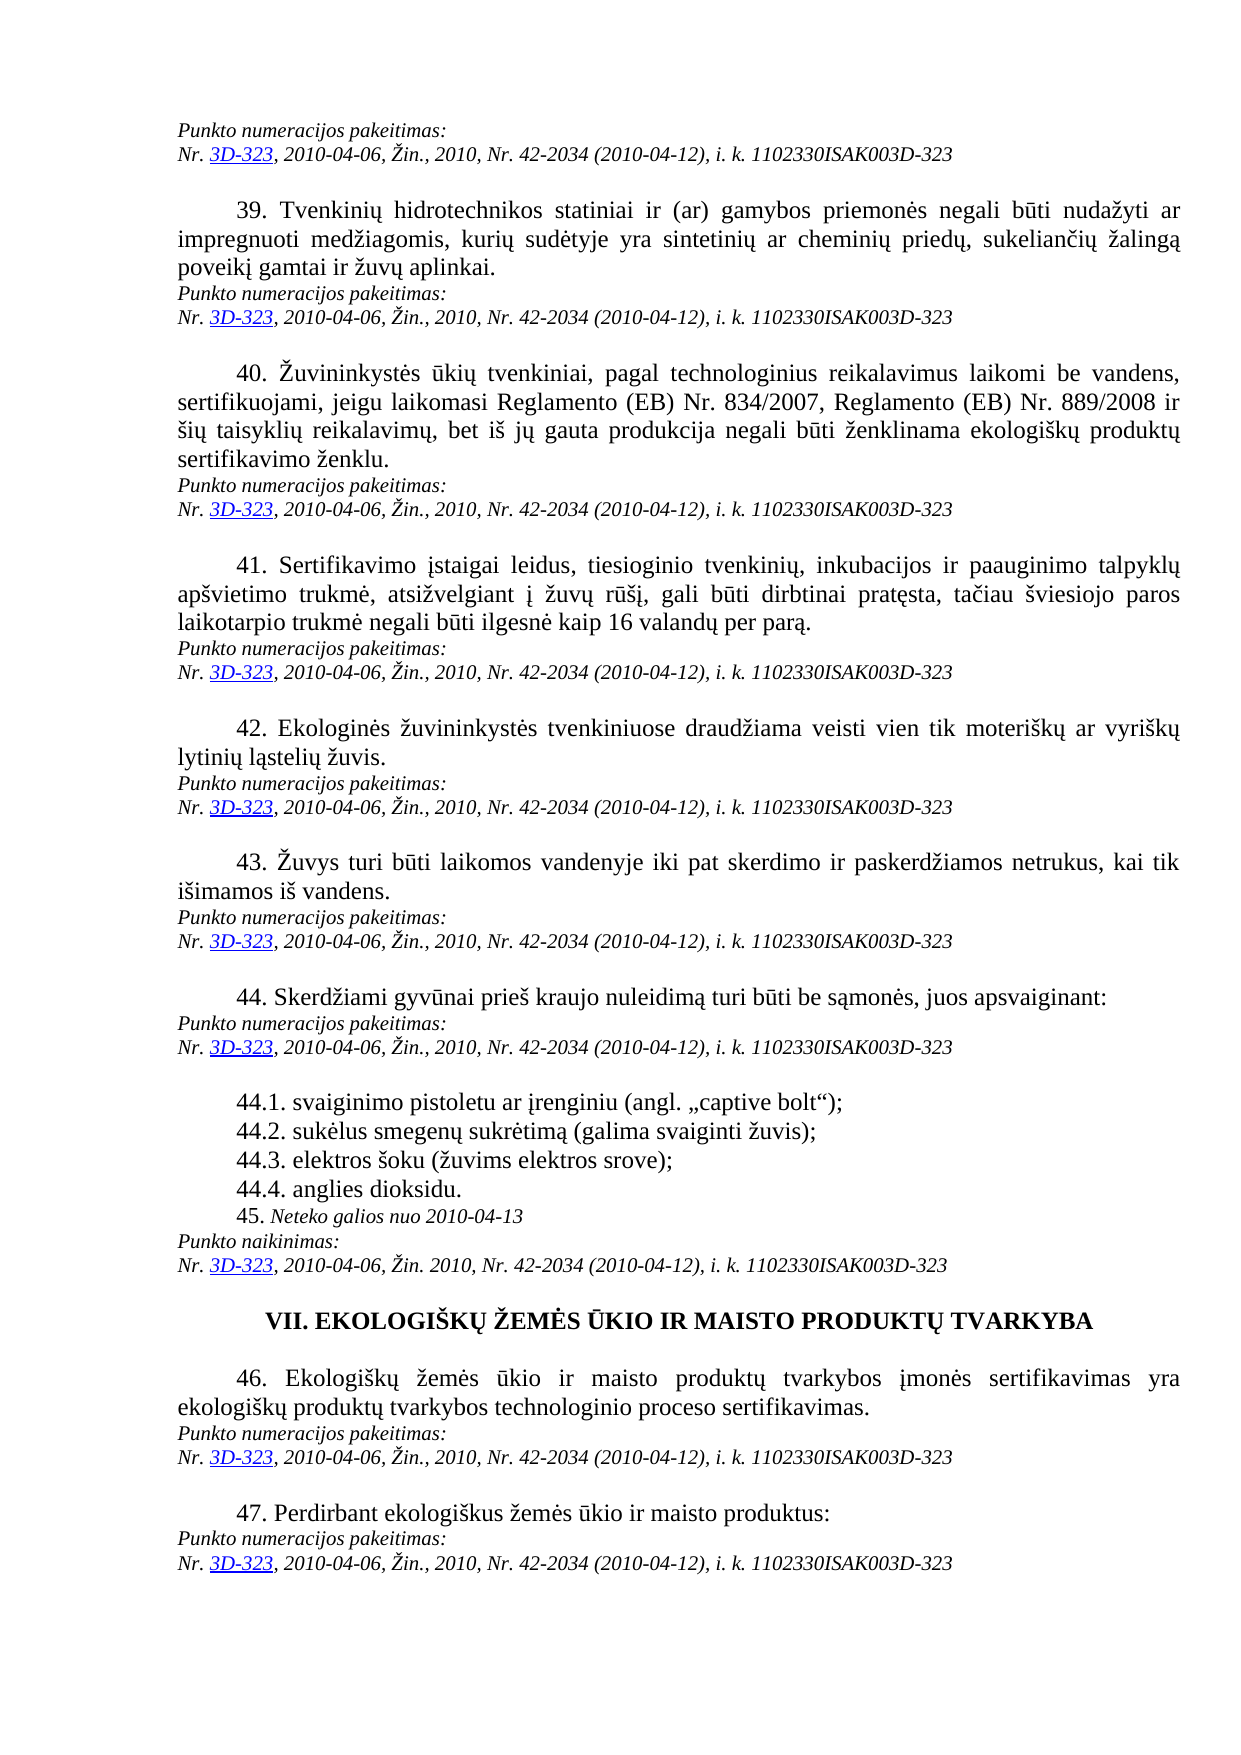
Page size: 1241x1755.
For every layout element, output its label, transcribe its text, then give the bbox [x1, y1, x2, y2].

text Punkto numeracijos pakeitimas: [177, 771, 1181, 795]
text 44.2. sukėlus smegenų sukrėtimą (galima svaiginti žuvis); [177, 1116, 1181, 1145]
text Nr. 3D-323, 2010-04-06, Žin., 2010, Nr. 42-2034 (2010-04-12), i. k. 1102330ISAK003D-323 [177, 660, 1181, 684]
text Punkto numeracijos pakeitimas: [177, 1421, 1181, 1445]
text Nr. 3D-323, 2010-04-06, Žin., 2010, Nr. 42-2034 (2010-04-12), i. k. 1102330ISAK003D-323 [177, 795, 1181, 819]
text 40. Žuvininkystės ūkių tvenkiniai, pagal technologinius reikalavimus laikomi be vandens, sertifikuojami, jeigu laikomasi Reglamento (EB) Nr. 834/2007, Reglamento (EB) Nr. 889/2008 ir šių taisyklių reikalavimų, bet iš jų gauta produkcija negali būti ženklinama ekologiškų produktų sertifikavimo ženklu. [177, 358, 1181, 473]
text 44.3. elektros šoku (žuvims elektros srove); [177, 1145, 1181, 1174]
text Punkto numeracijos pakeitimas: [177, 281, 1181, 305]
text 44.4. anglies dioksidu. [177, 1174, 1181, 1202]
text Punkto naikinimas: [177, 1229, 1181, 1253]
text 46. Ekologiškų žemės ūkio ir maisto produktų tvarkybos įmonės sertifikavimas yra ekologiškų produktų tvarkybos technologinio proceso sertifikavimas. [177, 1363, 1181, 1421]
text Punkto numeracijos pakeitimas: [177, 473, 1181, 497]
text Nr. 3D-323, 2010-04-06, Žin., 2010, Nr. 42-2034 (2010-04-12), i. k. 1102330ISAK003D-323 [177, 1035, 1181, 1059]
text Nr. 3D-323, 2010-04-06, Žin. 2010, Nr. 42-2034 (2010-04-12), i. k. 1102330ISAK003D-323 [177, 1253, 1181, 1277]
text Nr. 3D-323, 2010-04-06, Žin., 2010, Nr. 42-2034 (2010-04-12), i. k. 1102330ISAK003D-323 [177, 1445, 1181, 1469]
text 39. Tvenkinių hidrotechnikos statiniai ir (ar) gamybos priemonės negali būti nudažyti ar impregnuoti medžiagomis, kurių sudėtyje yra sintetinių ar cheminių priedų, sukeliančių žalingą poveikį gamtai ir žuvų aplinkai. [177, 195, 1181, 281]
text Nr. 3D-323, 2010-04-06, Žin., 2010, Nr. 42-2034 (2010-04-12), i. k. 1102330ISAK003D-323 [177, 1550, 1181, 1574]
text Punkto numeracijos pakeitimas: [177, 636, 1181, 660]
text Nr. 3D-323, 2010-04-06, Žin., 2010, Nr. 42-2034 (2010-04-12), i. k. 1102330ISAK003D-323 [177, 929, 1181, 953]
text 47. Perdirbant ekologiškus žemės ūkio ir maisto produktus: [177, 1498, 1181, 1526]
text 44.1. svaiginimo pistoletu ar įrenginiu (angl. „captive bolt“); [177, 1087, 1181, 1116]
text Punkto numeracijos pakeitimas: [177, 118, 1181, 142]
text Nr. 3D-323, 2010-04-06, Žin., 2010, Nr. 42-2034 (2010-04-12), i. k. 1102330ISAK003D-323 [177, 497, 1181, 521]
text Nr. 3D-323, 2010-04-06, Žin., 2010, Nr. 42-2034 (2010-04-12), i. k. 1102330ISAK003D-323 [177, 305, 1181, 329]
text 44. Skerdžiami gyvūnai prieš kraujo nuleidimą turi būti be sąmonės, juos apsvaiginant: [177, 982, 1181, 1011]
text 43. Žuvys turi būti laikomos vandenyje iki pat skerdimo ir paskerdžiamos netrukus, kai tik išimamos iš vandens. [177, 847, 1181, 905]
text Punkto numeracijos pakeitimas: [177, 1011, 1181, 1035]
text VII. EKOLOGIŠKŲ ŽEMĖS ŪKIO IR MAISTO PRODUKTŲ TVARKYBA [177, 1306, 1181, 1334]
text 45. Neteko galios nuo 2010-04-13 [177, 1202, 1181, 1229]
text 42. Ekologinės žuvininkystės tvenkiniuose draudžiama veisti vien tik moteriškų ar vyriškų lytinių ląstelių žuvis. [177, 713, 1181, 771]
text Punkto numeracijos pakeitimas: [177, 1526, 1181, 1550]
text Punkto numeracijos pakeitimas: [177, 905, 1181, 929]
text Nr. 3D-323, 2010-04-06, Žin., 2010, Nr. 42-2034 (2010-04-12), i. k. 1102330ISAK003D-323 [177, 142, 1181, 166]
text 41. Sertifikavimo įstaigai leidus, tiesioginio tvenkinių, inkubacijos ir paauginimo talpyklų apšvietimo trukmė, atsižvelgiant į žuvų rūšį, gali būti dirbtinai pratęsta, tačiau šviesiojo paros laikotarpio trukmė negali būti ilgesnė kaip 16 valandų per parą. [177, 550, 1181, 636]
